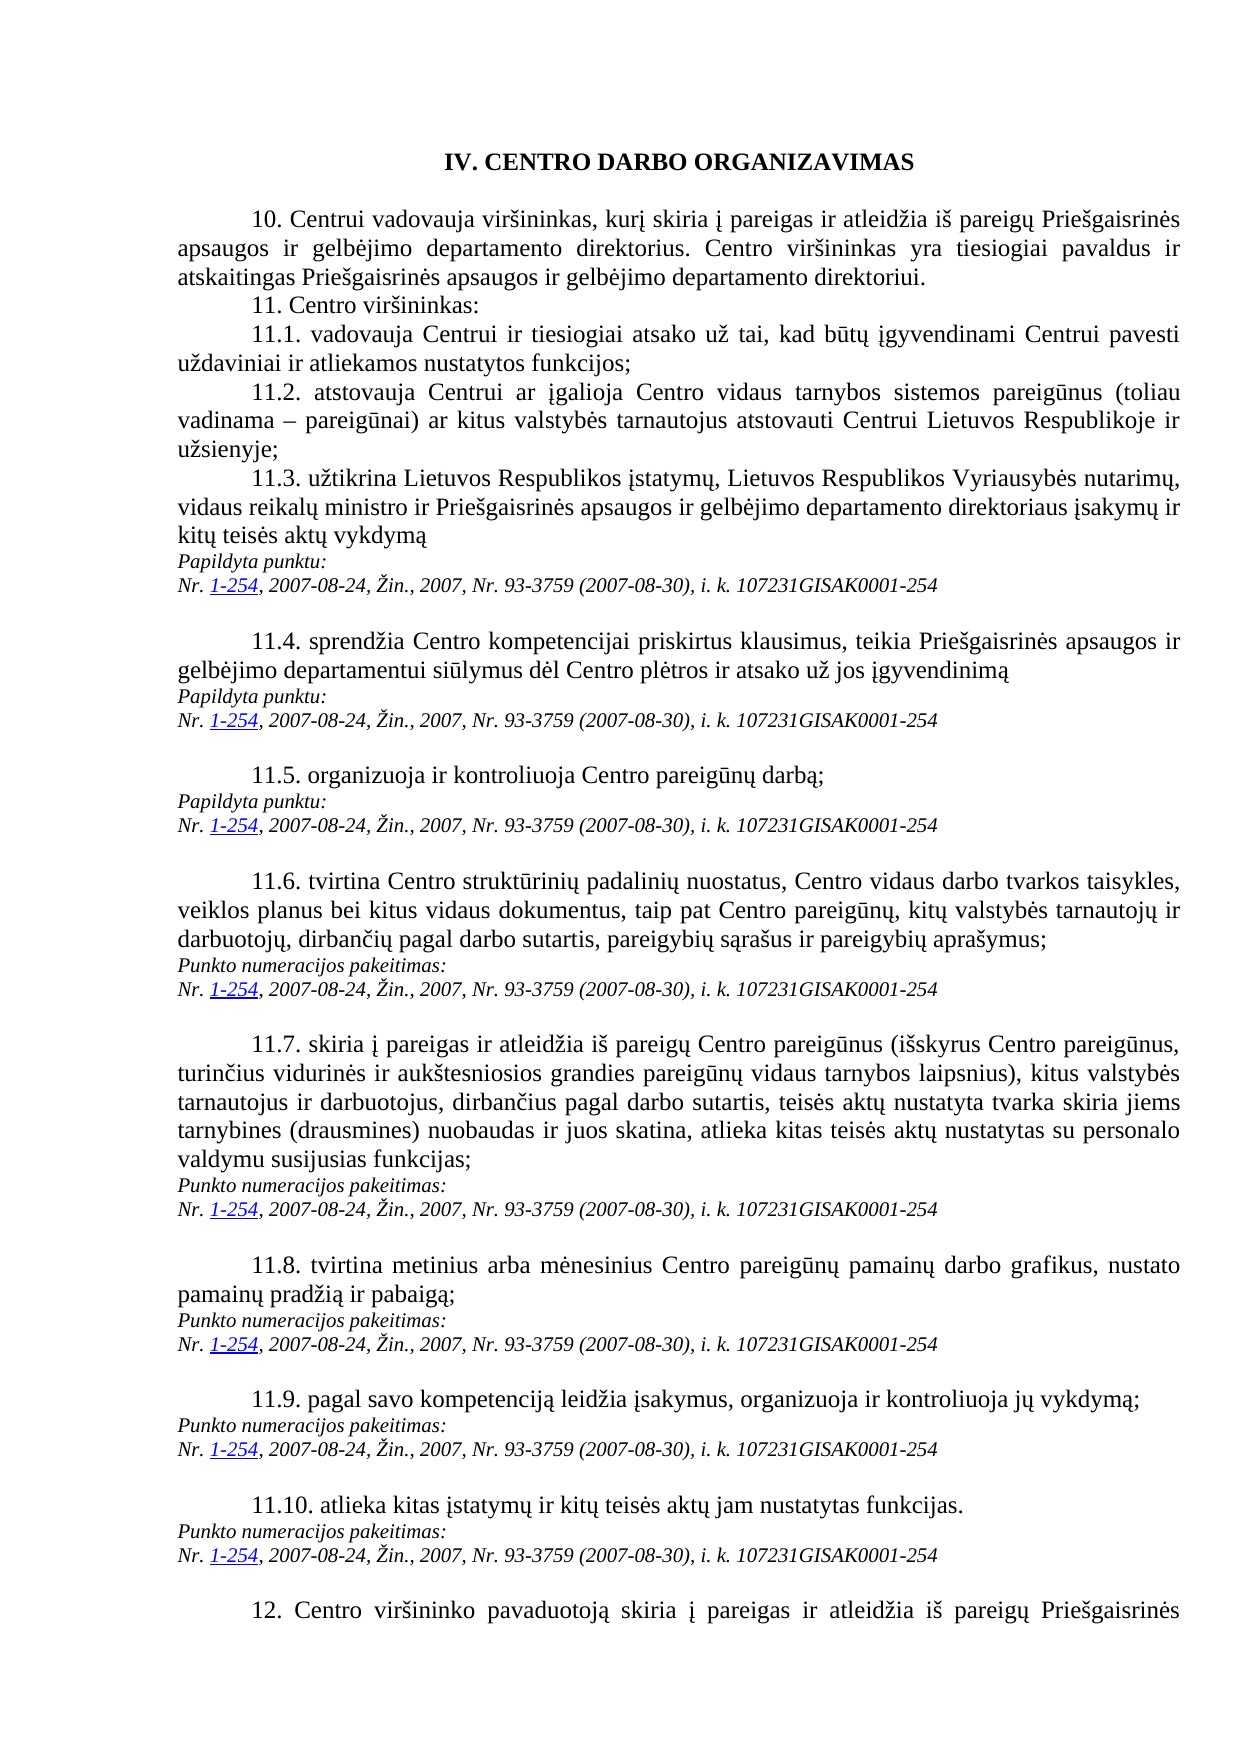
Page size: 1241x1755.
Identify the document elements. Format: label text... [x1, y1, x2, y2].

text Nr. 1-254, 2007-08-24, Žin., 2007, Nr. 93-3759 (2007-08-30), i. k. 107231GISAK0001-254 [177, 1197, 1181, 1221]
text 11.8. tvirtina metinius arba mėnesinius Centro pareigūnų pamainų darbo grafikus, nustato pamainų pradžią ir pabaigą; [177, 1250, 1181, 1307]
text Papildyta punktu: [177, 789, 1181, 813]
text 11.5. organizuoja ir kontroliuoja Centro pareigūnų darbą; [177, 761, 1181, 789]
text 11.3. užtikrina Lietuvos Respublikos įstatymų, Lietuvos Respublikos Vyriausybės nutarimų, vidaus reikalų ministro ir Priešgaisrinės apsaugos ir gelbėjimo departamento direktoriaus įsakymų ir kitų teisės aktų vykdymą [177, 463, 1181, 549]
text Nr. 1-254, 2007-08-24, Žin., 2007, Nr. 93-3759 (2007-08-30), i. k. 107231GISAK0001-254 [177, 708, 1181, 732]
text 11.4. sprendžia Centro kompetencijai priskirtus klausimus, teikia Priešgaisrinės apsaugos ir gelbėjimo departamentui siūlymus dėl Centro plėtros ir atsako už jos įgyvendinimą [177, 626, 1181, 684]
text Nr. 1-254, 2007-08-24, Žin., 2007, Nr. 93-3759 (2007-08-30), i. k. 107231GISAK0001-254 [177, 1437, 1181, 1461]
text Nr. 1-254, 2007-08-24, Žin., 2007, Nr. 93-3759 (2007-08-30), i. k. 107231GISAK0001-254 [177, 1332, 1181, 1356]
text Nr. 1-254, 2007-08-24, Žin., 2007, Nr. 93-3759 (2007-08-30), i. k. 107231GISAK0001-254 [177, 1543, 1181, 1567]
text Punkto numeracijos pakeitimas: [177, 952, 1181, 977]
text Nr. 1-254, 2007-08-24, Žin., 2007, Nr. 93-3759 (2007-08-30), i. k. 107231GISAK0001-254 [177, 813, 1181, 837]
text Papildyta punktu: [177, 549, 1181, 573]
text Punkto numeracijos pakeitimas: [177, 1173, 1181, 1197]
text 11.1. vadovauja Centrui ir tiesiogiai atsako už tai, kad būtų įgyvendinami Centrui pavesti uždaviniai ir atliekamos nustatytos funkcijos; [177, 319, 1181, 377]
text 12. Centro viršininko pavaduotoją skiria į pareigas ir atleidžia iš pareigų Priešgaisrinės [177, 1596, 1181, 1624]
text 11. Centro viršininkas: [177, 291, 1181, 319]
text Nr. 1-254, 2007-08-24, Žin., 2007, Nr. 93-3759 (2007-08-30), i. k. 107231GISAK0001-254 [177, 573, 1181, 597]
text 11.9. pagal savo kompetenciją leidžia įsakymus, organizuoja ir kontroliuoja jų vykdymą; [177, 1384, 1181, 1413]
text Punkto numeracijos pakeitimas: [177, 1307, 1181, 1332]
text 10. Centrui vadovauja viršininkas, kurį skiria į pareigas ir atleidžia iš pareigų Priešgaisrinės apsaugos ir gelbėjimo departamento direktorius. Centro viršininkas yra tiesiogiai pavaldus ir atskaitingas Priešgaisrinės apsaugos ir gelbėjimo departamento direktoriui. [177, 204, 1181, 291]
text Punkto numeracijos pakeitimas: [177, 1413, 1181, 1437]
text Papildyta punktu: [177, 684, 1181, 708]
text Punkto numeracijos pakeitimas: [177, 1519, 1181, 1543]
text IV. CENTRO DARBO ORGANIZAVIMAS [177, 147, 1181, 176]
text 11.10. atlieka kitas įstatymų ir kitų teisės aktų jam nustatytas funkcijas. [177, 1490, 1181, 1519]
text 11.7. skiria į pareigas ir atleidžia iš pareigų Centro pareigūnus (išskyrus Centro pareigūnus, turinčius vidurinės ir aukštesniosios grandies pareigūnų vidaus tarnybos laipsnius), kitus valstybės tarnautojus ir darbuotojus, dirbančius pagal darbo sutartis, teisės aktų nustatyta tvarka skiria jiems tarnybines (drausmines) nuobaudas ir juos skatina, atlieka kitas teisės aktų nustatytas su personalo valdymu susijusias funkcijas; [177, 1029, 1181, 1173]
text 11.6. tvirtina Centro struktūrinių padalinių nuostatus, Centro vidaus darbo tvarkos taisykles, veiklos planus bei kitus vidaus dokumentus, taip pat Centro pareigūnų, kitų valstybės tarnautojų ir darbuotojų, dirbančių pagal darbo sutartis, pareigybių sąrašus ir pareigybių aprašymus; [177, 866, 1181, 952]
text Nr. 1-254, 2007-08-24, Žin., 2007, Nr. 93-3759 (2007-08-30), i. k. 107231GISAK0001-254 [177, 977, 1181, 1001]
text 11.2. atstovauja Centrui ar įgalioja Centro vidaus tarnybos sistemos pareigūnus (toliau vadinama – pareigūnai) ar kitus valstybės tarnautojus atstovauti Centrui Lietuvos Respublikoje ir užsienyje; [177, 377, 1181, 463]
